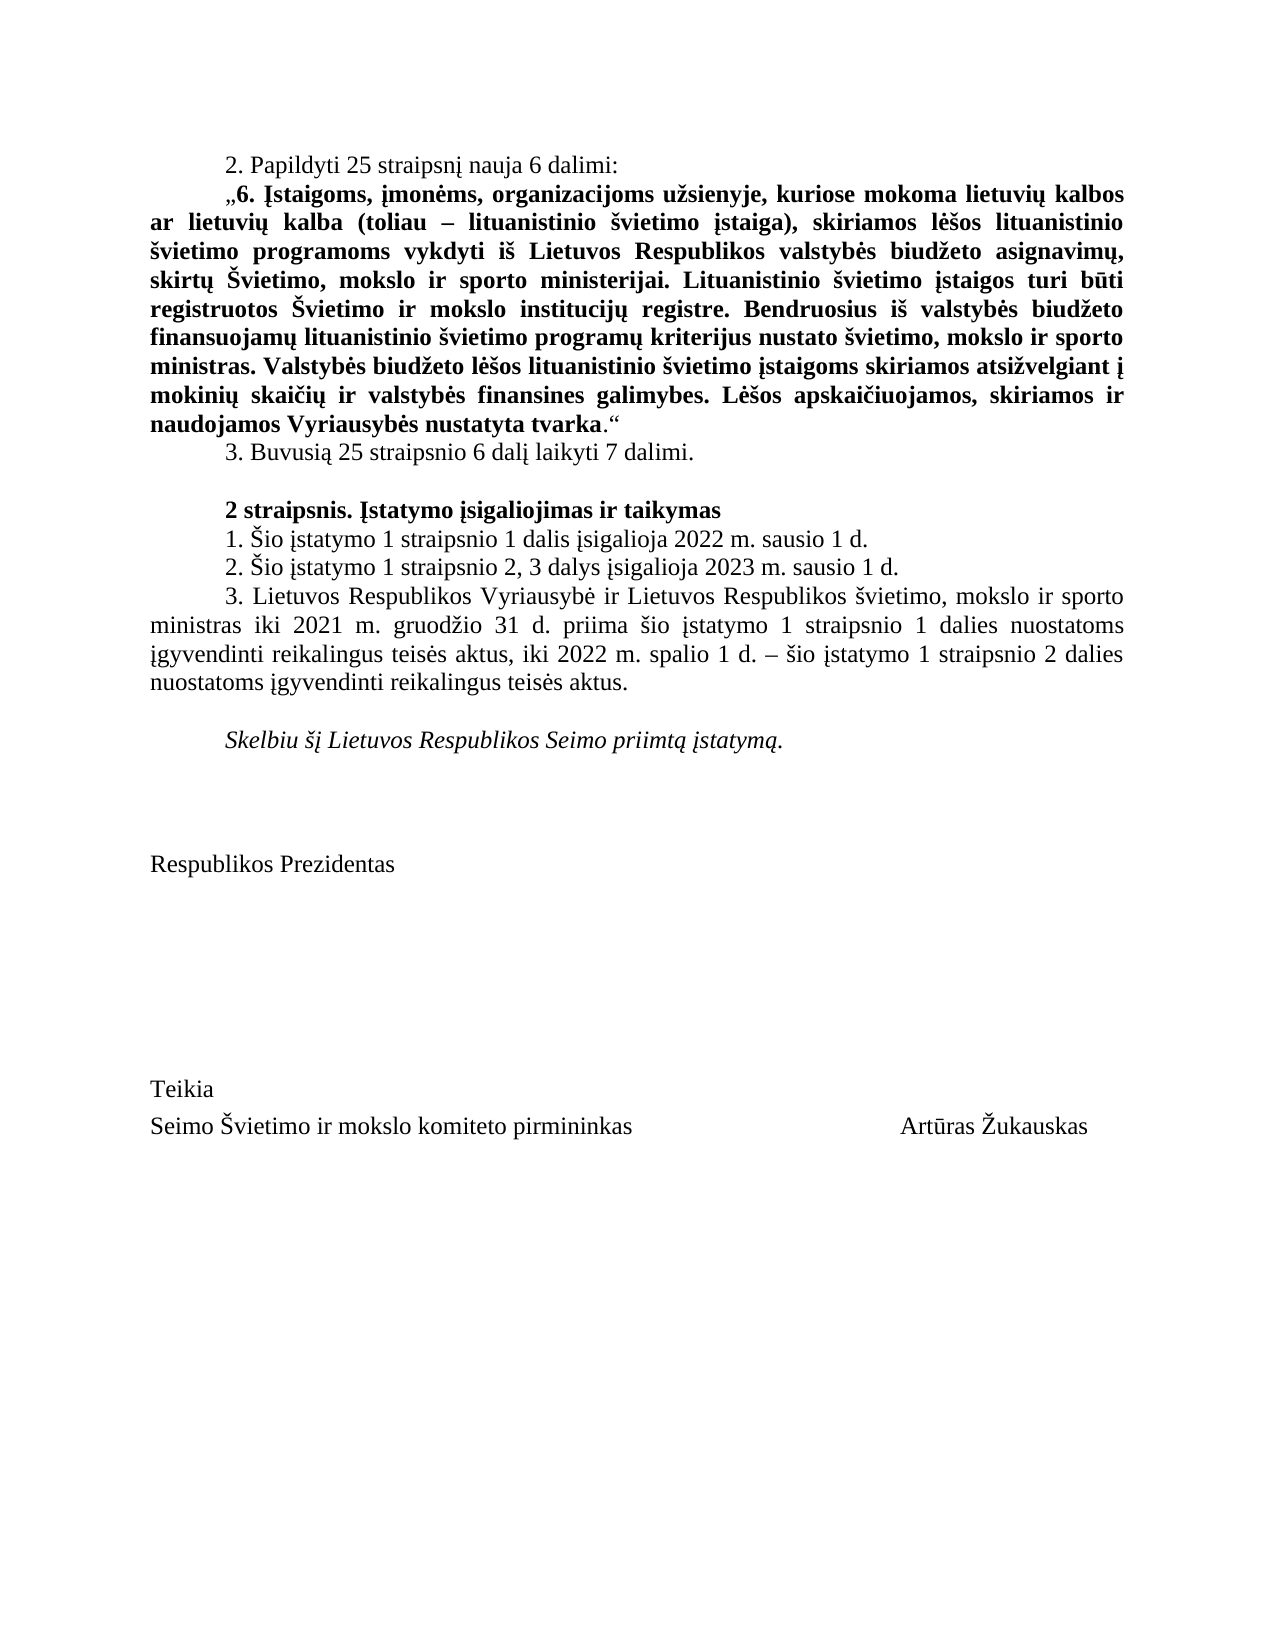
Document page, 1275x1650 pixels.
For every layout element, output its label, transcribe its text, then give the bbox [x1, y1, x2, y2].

text 2. Papildyti 25 straipsnį nauja 6 dalimi: [150, 150, 1125, 179]
text Teikia [150, 1065, 1125, 1102]
text „6. Įstaigoms, įmonėms, organizacijoms užsienyje, kuriose mokoma lietuvių kalbos ar lietuvių kalba (toliau – lituanistinio švietimo įstaiga), skiriamos lėšos lituanistinio švietimo programoms vykdyti iš Lietuvos Respublikos valstybės biudžeto asignavimų, skirtų Švietimo, mokslo ir sporto ministerijai. Lituanistinio švietimo įstaigos turi būti registruotos Švietimo ir mokslo institucijų registre. Bendruosius iš valstybės biudžeto finansuojamų lituanistinio švietimo programų kriterijus nustato švietimo, mokslo ir sporto ministras. Valstybės biudžeto lėšos lituanistinio švietimo įstaigoms skiriamos atsižvelgiant į mokinių skaičių ir valstybės finansines galimybes. Lėšos apskaičiuojamos, skiriamos ir naudojamos Vyriausybės nustatyta tvarka.“ [150, 179, 1125, 437]
text 3. Buvusią 25 straipsnio 6 dalį laikyti 7 dalimi. [150, 437, 1125, 466]
text 3. Lietuvos Respublikos Vyriausybė ir Lietuvos Respublikos švietimo, mokslo ir sporto ministras iki 2021 m. gruodžio 31 d. priima šio įstatymo 1 straipsnio 1 dalies nuostatoms įgyvendinti reikalingus teisės aktus, iki 2022 m. spalio 1 d. – šio įstatymo 1 straipsnio 2 dalies nuostatoms įgyvendinti reikalingus teisės aktus. [150, 581, 1125, 696]
text Skelbiu šį Lietuvos Respublikos Seimo priimtą įstatymą. [150, 725, 1125, 754]
text Seimo Švietimo ir mokslo komiteto pirmininkas Artūras Žukauskas [150, 1102, 1125, 1140]
text 1. Šio įstatymo 1 straipsnio 1 dalis įsigalioja 2022 m. sausio 1 d. [150, 524, 1125, 552]
text 2 straipsnis. Įstatymo įsigaliojimas ir taikymas [150, 495, 1125, 524]
text Respublikos Prezidentas [150, 840, 1125, 877]
text 2. Šio įstatymo 1 straipsnio 2, 3 dalys įsigalioja 2023 m. sausio 1 d. [150, 552, 1125, 581]
